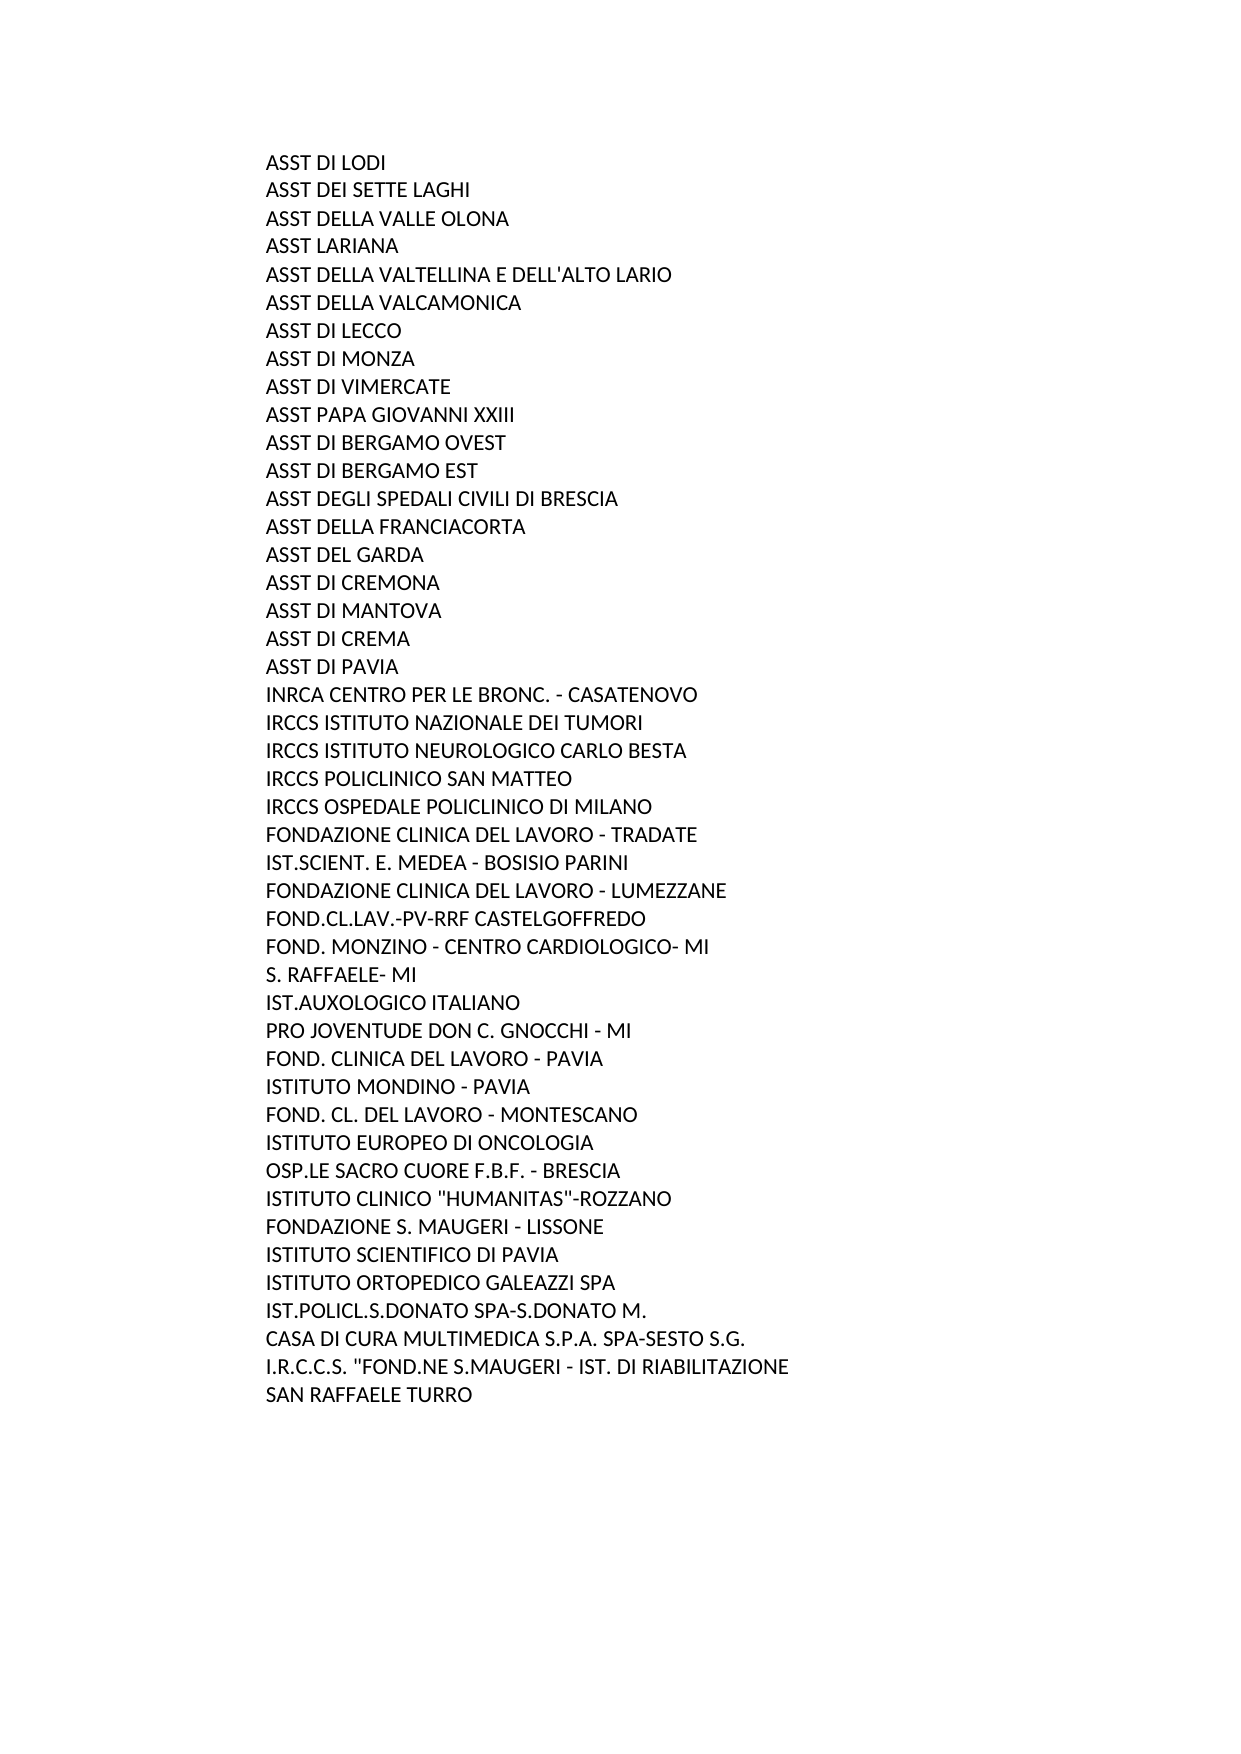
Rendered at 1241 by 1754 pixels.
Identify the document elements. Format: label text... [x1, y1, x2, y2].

text ASST DI MANTOVA [266, 596, 1122, 624]
text OSP.LE SACRO CUORE F.B.F. - BRESCIA [266, 1156, 1122, 1184]
text ASST DI CREMA [266, 624, 1122, 652]
text ASST DI PAVIA [266, 652, 1122, 680]
text IST.AUXOLOGICO ITALIANO [266, 988, 1122, 1016]
text ISTITUTO MONDINO - PAVIA [266, 1072, 1122, 1100]
text ASST DI CREMONA [266, 568, 1122, 596]
text ASST DI BERGAMO EST [266, 456, 1122, 484]
text FOND. CL. DEL LAVORO - MONTESCANO [266, 1100, 1122, 1128]
text ISTITUTO SCIENTIFICO DI PAVIA [266, 1240, 1122, 1268]
text ASST DI VIMERCATE [266, 372, 1122, 400]
text IST.POLICL.S.DONATO SPA-S.DONATO M. [266, 1296, 1122, 1324]
text FOND. CLINICA DEL LAVORO - PAVIA [266, 1044, 1122, 1072]
text ASST DEL GARDA [266, 540, 1122, 568]
text ASST DELLA VALCAMONICA [266, 288, 1122, 316]
text FONDAZIONE CLINICA DEL LAVORO - LUMEZZANE [266, 876, 1122, 904]
text FONDAZIONE CLINICA DEL LAVORO - TRADATE [266, 820, 1122, 848]
text IRCCS ISTITUTO NAZIONALE DEI TUMORI [266, 708, 1122, 736]
text IRCCS OSPEDALE POLICLINICO DI MILANO [266, 792, 1122, 820]
text ASST DEI SETTE LAGHI [266, 176, 1122, 204]
text IST.SCIENT. E. MEDEA - BOSISIO PARINI [266, 848, 1122, 876]
text ISTITUTO CLINICO "HUMANITAS"-ROZZANO [266, 1184, 1122, 1212]
text FONDAZIONE S. MAUGERI - LISSONE [266, 1212, 1122, 1240]
text FOND.CL.LAV.-PV-RRF CASTELGOFFREDO [266, 904, 1122, 932]
text ASST DI LECCO [266, 316, 1122, 344]
text IRCCS POLICLINICO SAN MATTEO [266, 764, 1122, 792]
text ISTITUTO ORTOPEDICO GALEAZZI SPA [266, 1268, 1122, 1296]
text ASST DI BERGAMO OVEST [266, 428, 1122, 456]
text ASST DI MONZA [266, 344, 1122, 372]
text IRCCS ISTITUTO NEUROLOGICO CARLO BESTA [266, 736, 1122, 764]
text CASA DI CURA MULTIMEDICA S.P.A. SPA-SESTO S.G. [266, 1324, 1122, 1352]
text FOND. MONZINO - CENTRO CARDIOLOGICO- MI [266, 932, 1122, 960]
text ASST DI LODI [266, 148, 1122, 176]
text ASST DELLA VALTELLINA E DELL'ALTO LARIO [266, 260, 1122, 288]
text ASST DEGLI SPEDALI CIVILI DI BRESCIA [266, 484, 1122, 512]
text ASST DELLA VALLE OLONA [266, 204, 1122, 232]
text SAN RAFFAELE TURRO [266, 1381, 1122, 1408]
text S. RAFFAELE- MI [266, 960, 1122, 988]
text ISTITUTO EUROPEO DI ONCOLOGIA [266, 1128, 1122, 1156]
text PRO JOVENTUDE DON C. GNOCCHI - MI [266, 1016, 1122, 1044]
text INRCA CENTRO PER LE BRONC. - CASATENOVO [266, 680, 1122, 708]
text I.R.C.C.S. "FOND.NE S.MAUGERI - IST. DI RIABILITAZIONE [266, 1352, 1122, 1381]
text ASST DELLA FRANCIACORTA [266, 512, 1122, 540]
text ASST LARIANA [266, 232, 1122, 260]
text ASST PAPA GIOVANNI XXIII [266, 400, 1122, 428]
